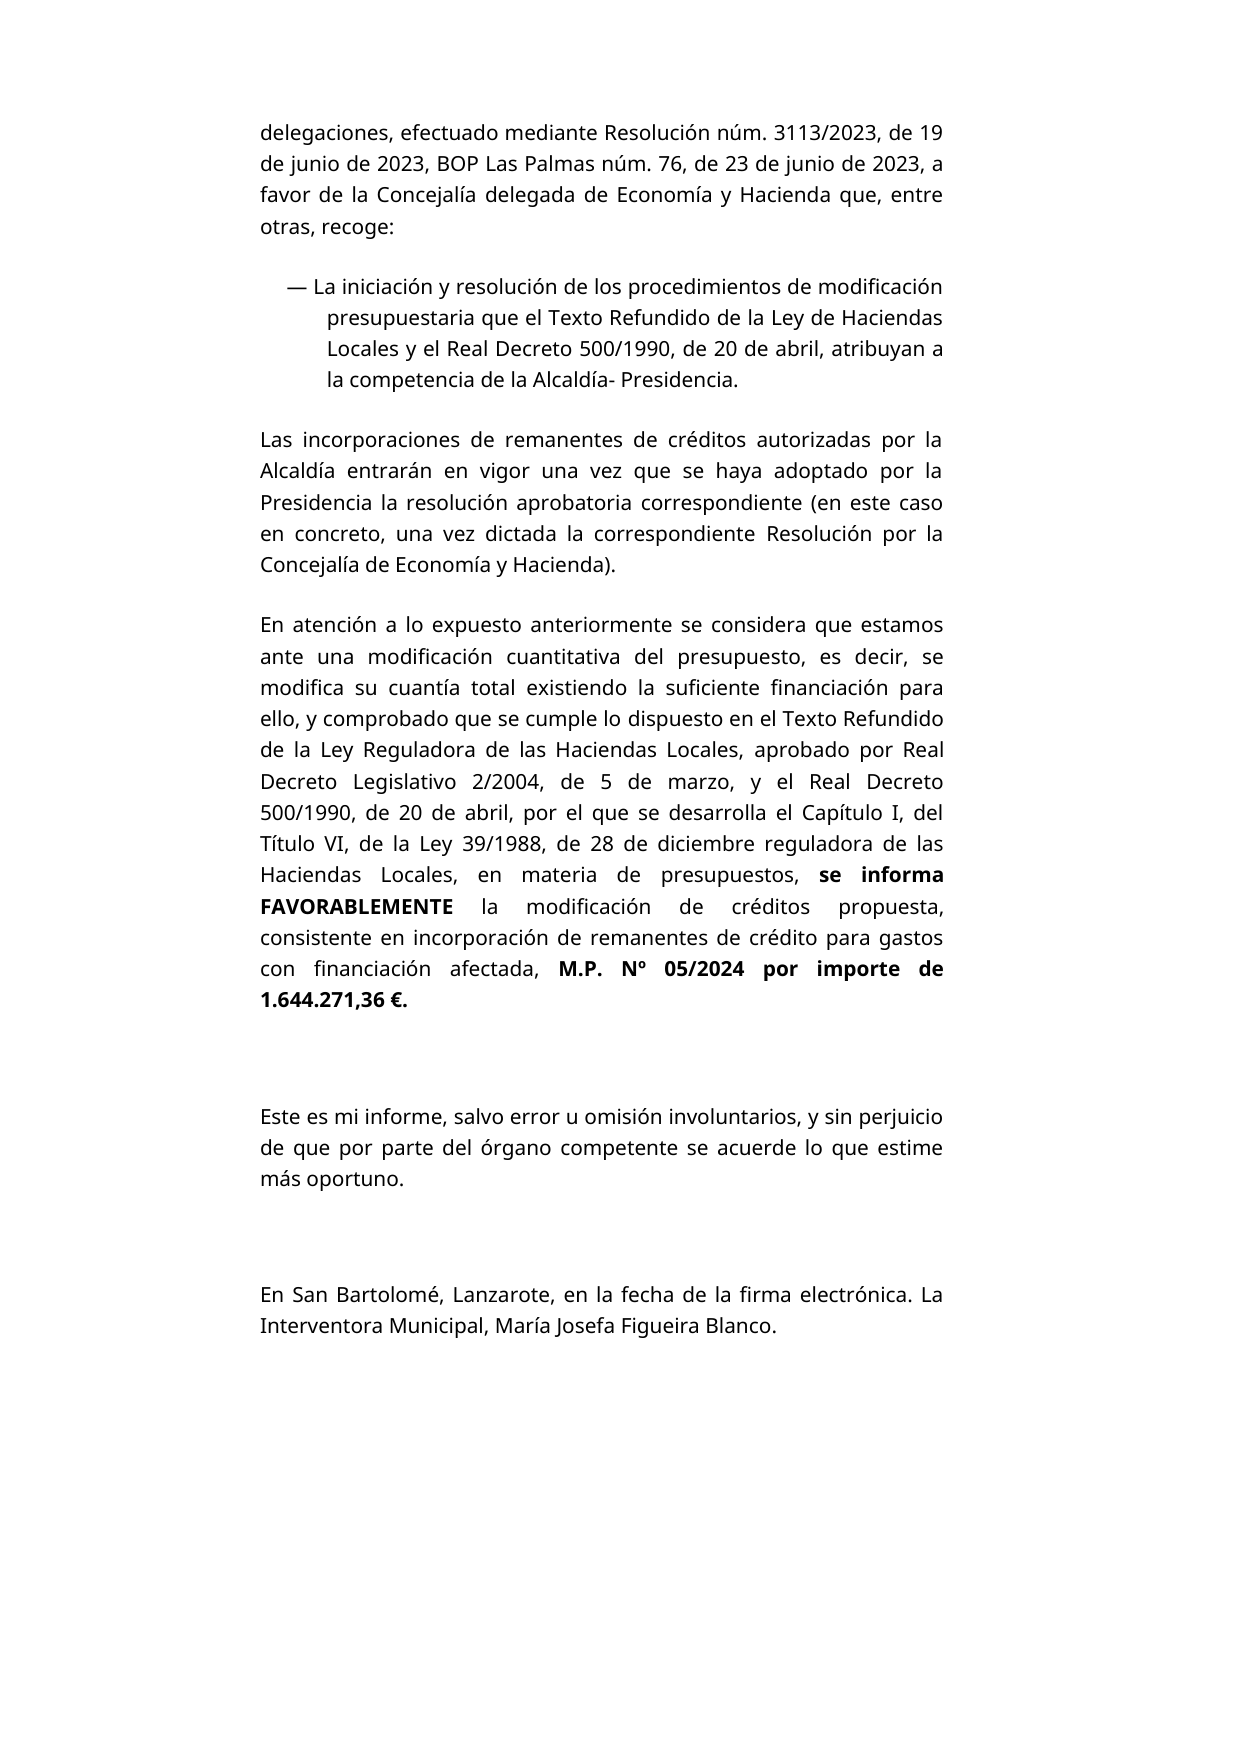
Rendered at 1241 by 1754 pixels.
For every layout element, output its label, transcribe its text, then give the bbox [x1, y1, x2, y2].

text — La iniciación y resolución de los procedimientos de modificación presupuestaria que el Texto Refundido de la Ley de Haciendas Locales y el Real Decreto 500/1990, de 20 de abril, atribuyan a la competencia de la Alcaldía- Presidencia. [286, 272, 944, 394]
text delegaciones, efectuado mediante Resolución núm. 3113/2023, de 19 de junio de 2023, BOP Las Palmas núm. 76, de 23 de junio de 2023, a favor de la Concejalía delegada de Economía y Hacienda que, entre otras, recoge: [260, 118, 944, 240]
text En atención a lo expuesto anteriormente se considera que estamos ante una modificación cuantitativa del presupuesto, es decir, se modifica su cuantía total existiendo la suficiente financiación para ello, y comprobado que se cumple lo dispuesto en el Texto Refundido de la Ley Reguladora de las Haciendas Locales, aprobado por Real Decreto Legislativo 2/2004, de 5 de marzo, y el Real Decreto 500/1990, de 20 de abril, por el que se desarrolla el Capítulo I, del Título VI, de la Ley 39/1988, de 28 de diciembre reguladora de las Haciendas Locales, en materia de presupuestos, se informa FAVORABLEMENTE la modificación de créditos propuesta, consistente en incorporación de remanentes de crédito para gastos con financiación afectada, M.P. Nº 05/2024 por importe de 1.644.271,36 €. [260, 611, 944, 1014]
text Las incorporaciones de remanentes de créditos autorizadas por la Alcaldía entrarán en vigor una vez que se haya adoptado por la Presidencia la resolución aprobatoria correspondiente (en este caso en concreto, una vez dictada la correspondiente Resolución por la Concejalía de Economía y Hacienda). [260, 425, 943, 579]
text Este es mi informe, salvo error u omisión involuntarios, y sin perjuicio de que por parte del órgano competente se acuerde lo que estime más oportuno. [260, 1102, 944, 1193]
text En San Bartolomé, Lanzarote, en la fecha de la firma electrónica. La Interventora Municipal, María Josefa Figueira Blanco. [260, 1280, 944, 1340]
